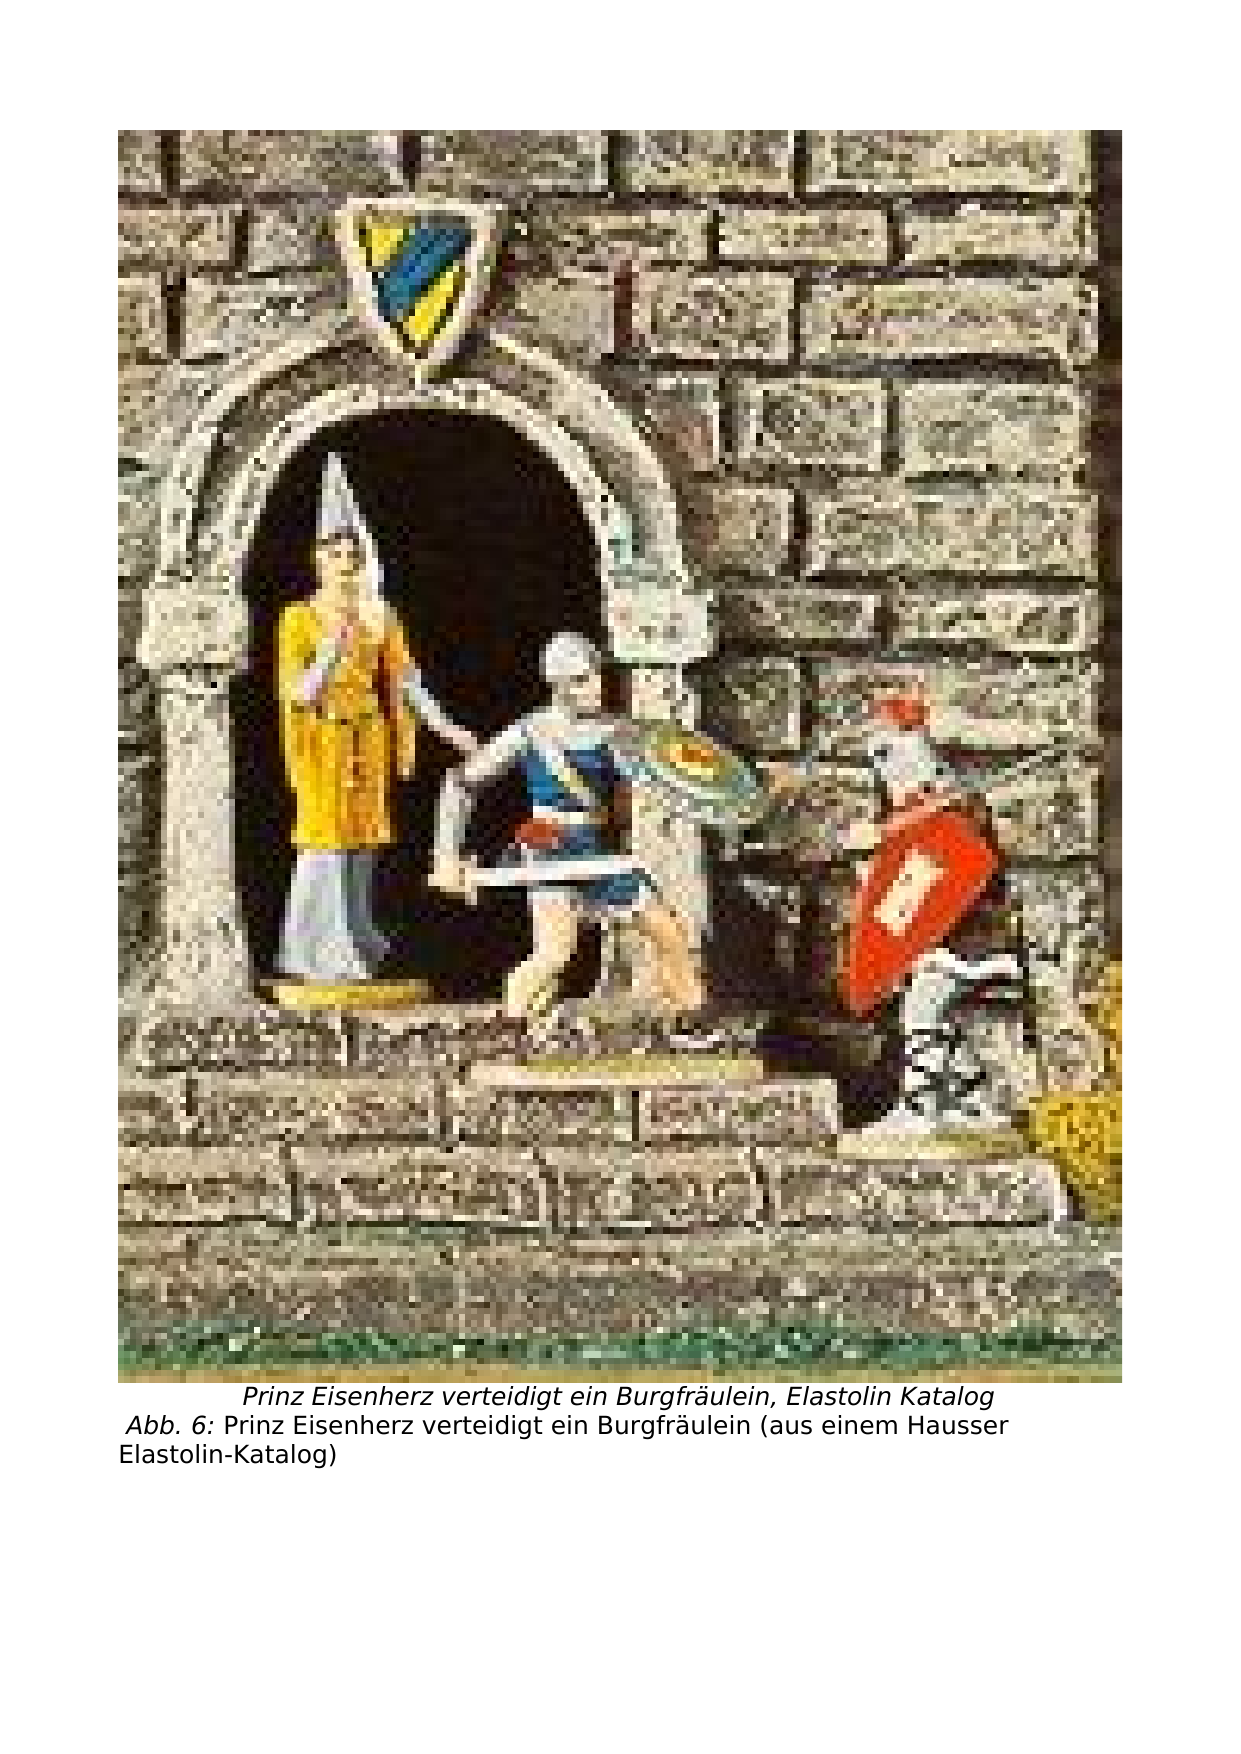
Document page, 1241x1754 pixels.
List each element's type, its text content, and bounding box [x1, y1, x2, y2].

text [118, 118, 1122, 130]
text Abb. 6: Prinz Eisenherz verteidigt ein Burgfräulein (aus einem Hausser Elastolin-Katalog) [118, 1412, 1122, 1470]
picture [118, 130, 1123, 1383]
text Prinz Eisenherz verteidigt ein Burgfräulein, Elastolin Katalog [118, 1383, 1122, 1412]
